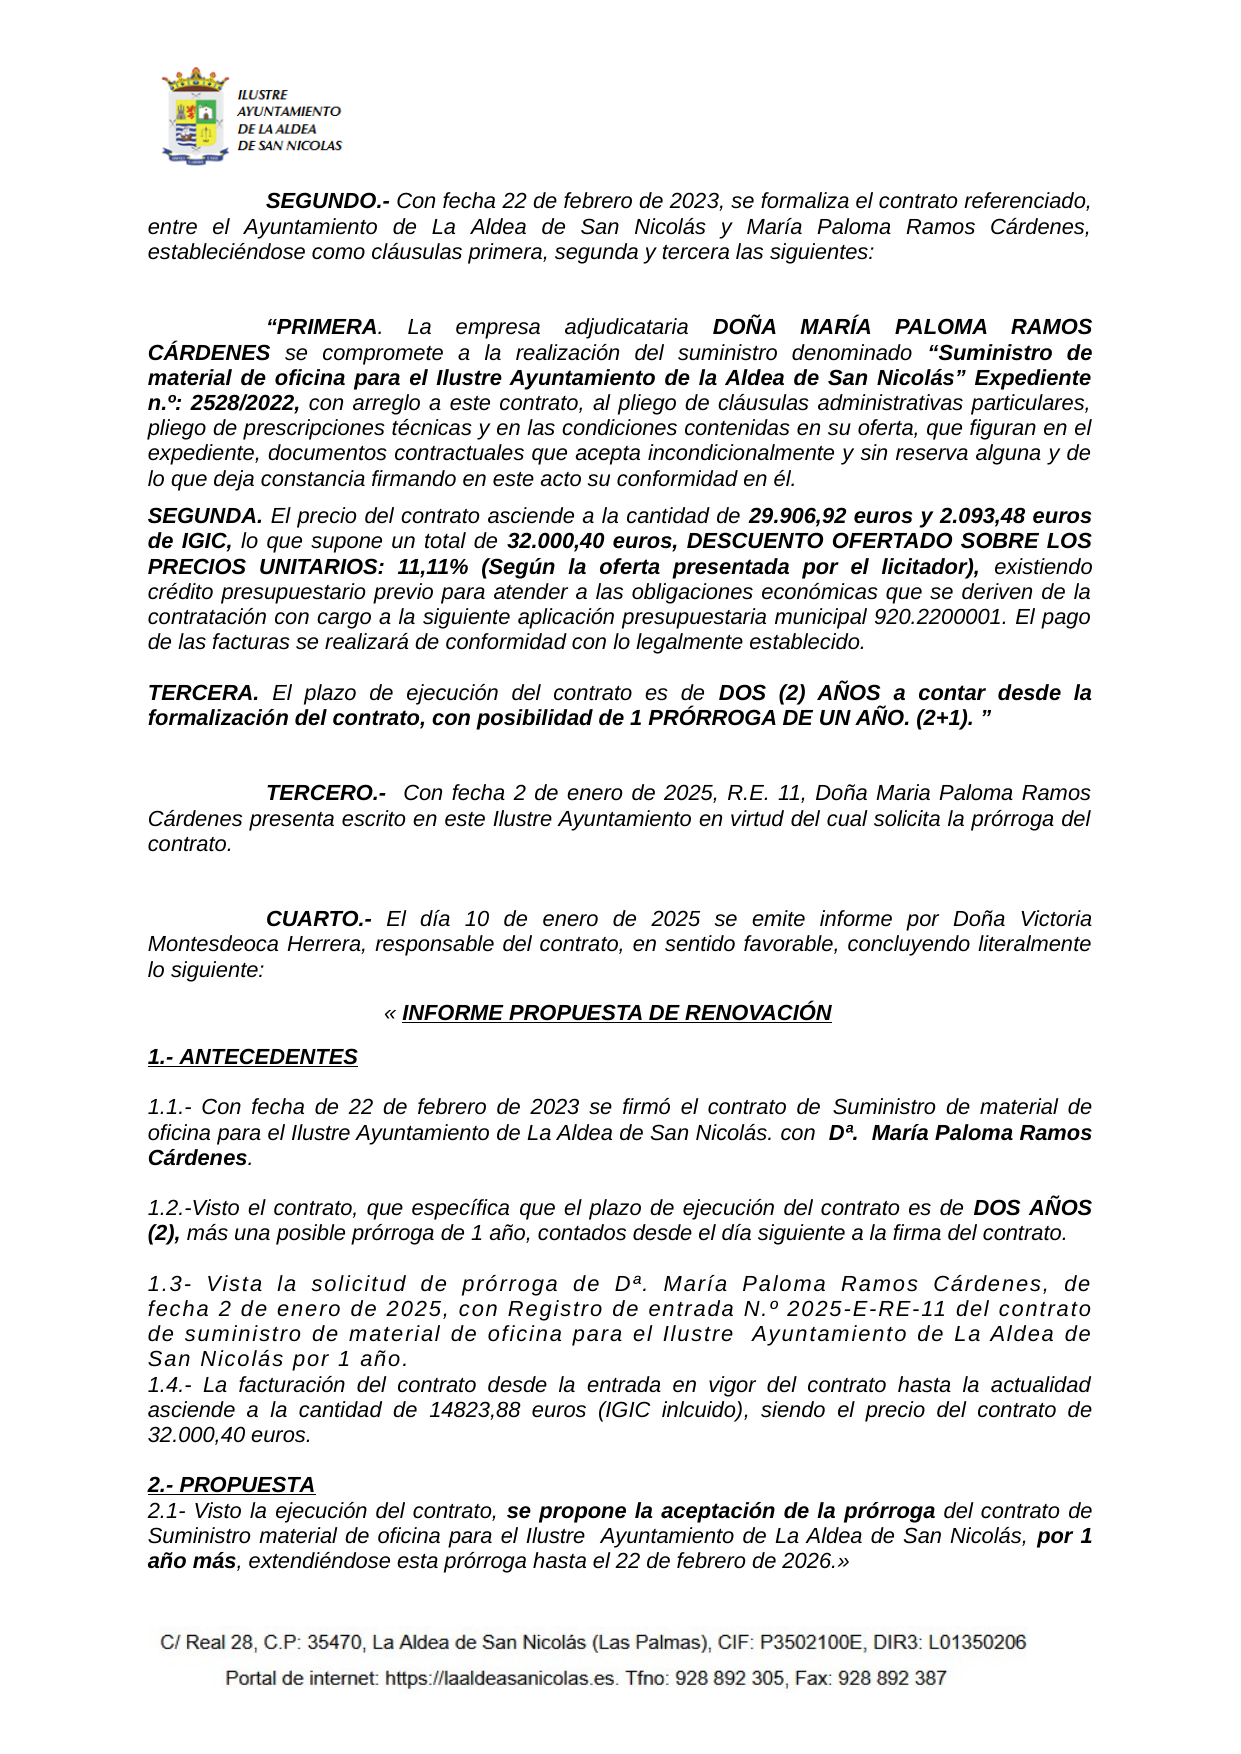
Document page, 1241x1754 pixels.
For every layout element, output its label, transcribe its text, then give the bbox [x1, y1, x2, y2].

picture [148, 1626, 1034, 1694]
text 1.- ANTECEDENTES [148, 1044, 1093, 1069]
text 1.1.- Con fecha de 22 de febrero de 2023 se firmó el contrato de Suministro de material de oficina para el Ilustre Ayuntamiento de La Aldea de San Nicolás. con Dª. María Paloma Ramos Cárdenes. [148, 1094, 1093, 1170]
text 1.3- Vista la solicitud de prórroga de Dª. María Paloma Ramos Cárdenes, de fecha 2 de enero de 2025, con Registro de entrada N.º 2025-E-RE-11 del contrato de suministro de material de oficina para el Ilustre Ayuntamiento de La Aldea de San Nicolás por 1 año. [148, 1271, 1093, 1372]
text TERCERA. El plazo de ejecución del contrato es de DOS (2) AÑOS a contar desde la formalización del contrato, con posibilidad de 1 PRÓRROGA DE UN AÑO. (2+1). ” [148, 680, 1093, 730]
text SEGUNDA. El precio del contrato asciende a la cantidad de 29.906,92 euros y 2.093,48 euros de IGIC, lo que supone un total de 32.000,40 euros, DESCUENTO OFERTADO SOBRE LOS PRECIOS UNITARIOS: 11,11% (Según la oferta presentada por el licitador), existiendo crédito presupuestario previo para atender a las obligaciones económicas que se deriven de la contratación con cargo a la siguiente aplicación presupuestaria municipal 920.2200001. El pago de las facturas se realizará de conformidad con lo legalmente establecido. [148, 503, 1093, 654]
text 2.1- Visto la ejecución del contrato, se propone la aceptación de la prórroga del contrato de Suministro material de oficina para el Ilustre Ayuntamiento de La Aldea de San Nicolás, por 1 año más, extendiéndose esta prórroga hasta el 22 de febrero de 2026.» [148, 1498, 1093, 1573]
text 1.2.-Visto el contrato, que específica que el plazo de ejecución del contrato es de DOS AÑOS (2), más una posible prórroga de 1 año, contados desde el día siguiente a la firma del contrato. [148, 1195, 1093, 1246]
picture [148, 59, 358, 173]
text 2.- PROPUESTA [148, 1472, 1093, 1498]
text “PRIMERA. La empresa adjudicataria DOÑA MARÍA PALOMA RAMOS CÁRDENES se compromete a la realización del suministro denominado “Suministro de material de oficina para el Ilustre Ayuntamiento de la Aldea de San Nicolás” Expediente n.º: 2528/2022, con arreglo a este contrato, al pliego de cláusulas administrativas particulares, pliego de prescripciones técnicas y en las condiciones contenidas en su oferta, que figuran en el expediente, documentos contractuales que acepta incondicionalmente y sin reserva alguna y de lo que deja constancia firmando en este acto su conformidad en él. [148, 314, 1093, 491]
text TERCERO.- Con fecha 2 de enero de 2025, R.E. 11, Doña Maria Paloma Ramos Cárdenes presenta escrito en este Ilustre Ayuntamiento en virtud del cual solicita la prórroga del contrato. [148, 780, 1093, 856]
text CUARTO.- El día 10 de enero de 2025 se emite informe por Doña Victoria Montesdeoca Herrera, responsable del contrato, en sentido favorable, concluyendo literalmente lo siguiente: [148, 906, 1093, 982]
text « INFORME PROPUESTA DE RENOVACIÓN [223, 1000, 1093, 1025]
text SEGUNDO.- Con fecha 22 de febrero de 2023, se formaliza el contrato referenciado, entre el Ayuntamiento de La Aldea de San Nicolás y María Paloma Ramos Cárdenes, estableciéndose como cláusulas primera, segunda y tercera las siguientes: [148, 188, 1093, 264]
text 1.4.- La facturación del contrato desde la entrada en vigor del contrato hasta la actualidad asciende a la cantidad de 14823,88 euros (IGIC inlcuido), siendo el precio del contrato de 32.000,40 euros. [148, 1372, 1093, 1447]
